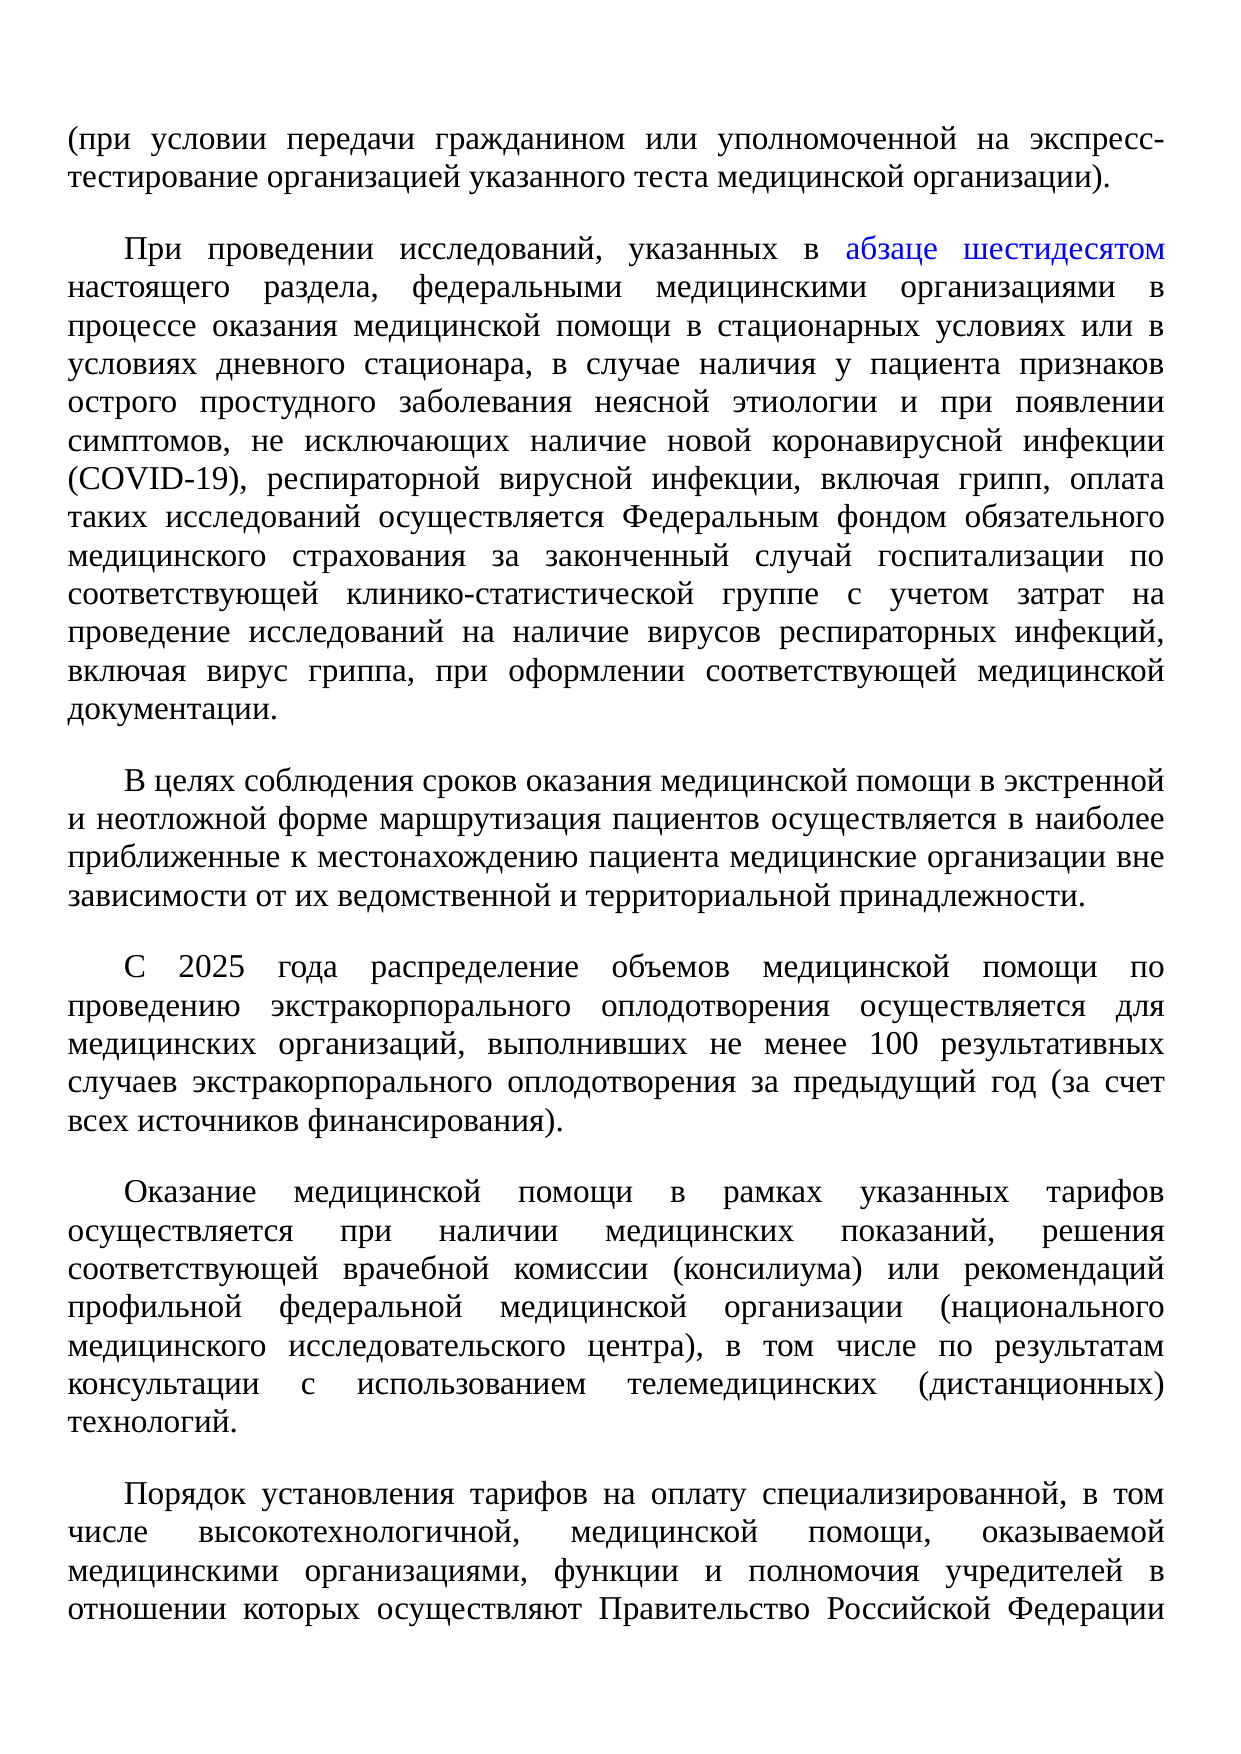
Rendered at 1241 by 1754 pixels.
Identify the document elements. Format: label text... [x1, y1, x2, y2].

text С 2025 года распределение объемов медицинской помощи по проведению экстракорпорального оплодотворения осуществляется для медицинских организаций, выполнивших не менее 100 результативных случаев экстракорпорального оплодотворения за предыдущий год (за счет всех источников финансирования). [67, 946, 1166, 1138]
text Порядок установления тарифов на оплату специализированной, в том числе высокотехнологичной, медицинской помощи, оказываемой медицинскими организациями, функции и полномочия учредителей в отношении которых осуществляют Правительство Российской Федерации [67, 1473, 1166, 1626]
text Оказание медицинской помощи в рамках указанных тарифов осуществляется при наличии медицинских показаний, решения соответствующей врачебной комиссии (консилиума) или рекомендаций профильной федеральной медицинской организации (национального медицинского исследовательского центра), в том числе по результатам консультации с использованием телемедицинских (дистанционных) технологий. [67, 1171, 1166, 1440]
text В целях соблюдения сроков оказания медицинской помощи в экстренной и неотложной форме маршрутизация пациентов осуществляется в наиболее приближенные к местонахождению пациента медицинские организации вне зависимости от их ведомственной и территориальной принадлежности. [67, 760, 1166, 913]
text (при условии передачи гражданином или уполномоченной на экспресс-тестирование организацией указанного теста медицинской организации). [67, 118, 1166, 195]
text При проведении исследований, указанных в абзаце шестидесятом настоящего раздела, федеральными медицинскими организациями в процессе оказания медицинской помощи в стационарных условиях или в условиях дневного стационара, в случае наличия у пациента признаков острого простудного заболевания неясной этиологии и при появлении симптомов, не исключающих наличие новой коронавирусной инфекции (COVID-19), респираторной вирусной инфекции, включая грипп, оплата таких исследований осуществляется Федеральным фондом обязательного медицинского страхования за законченный случай госпитализации по соответствующей клинико-статистической группе с учетом затрат на проведение исследований на наличие вирусов респираторных инфекций, включая вирус гриппа, при оформлении соответствующей медицинской документации. [67, 228, 1166, 726]
